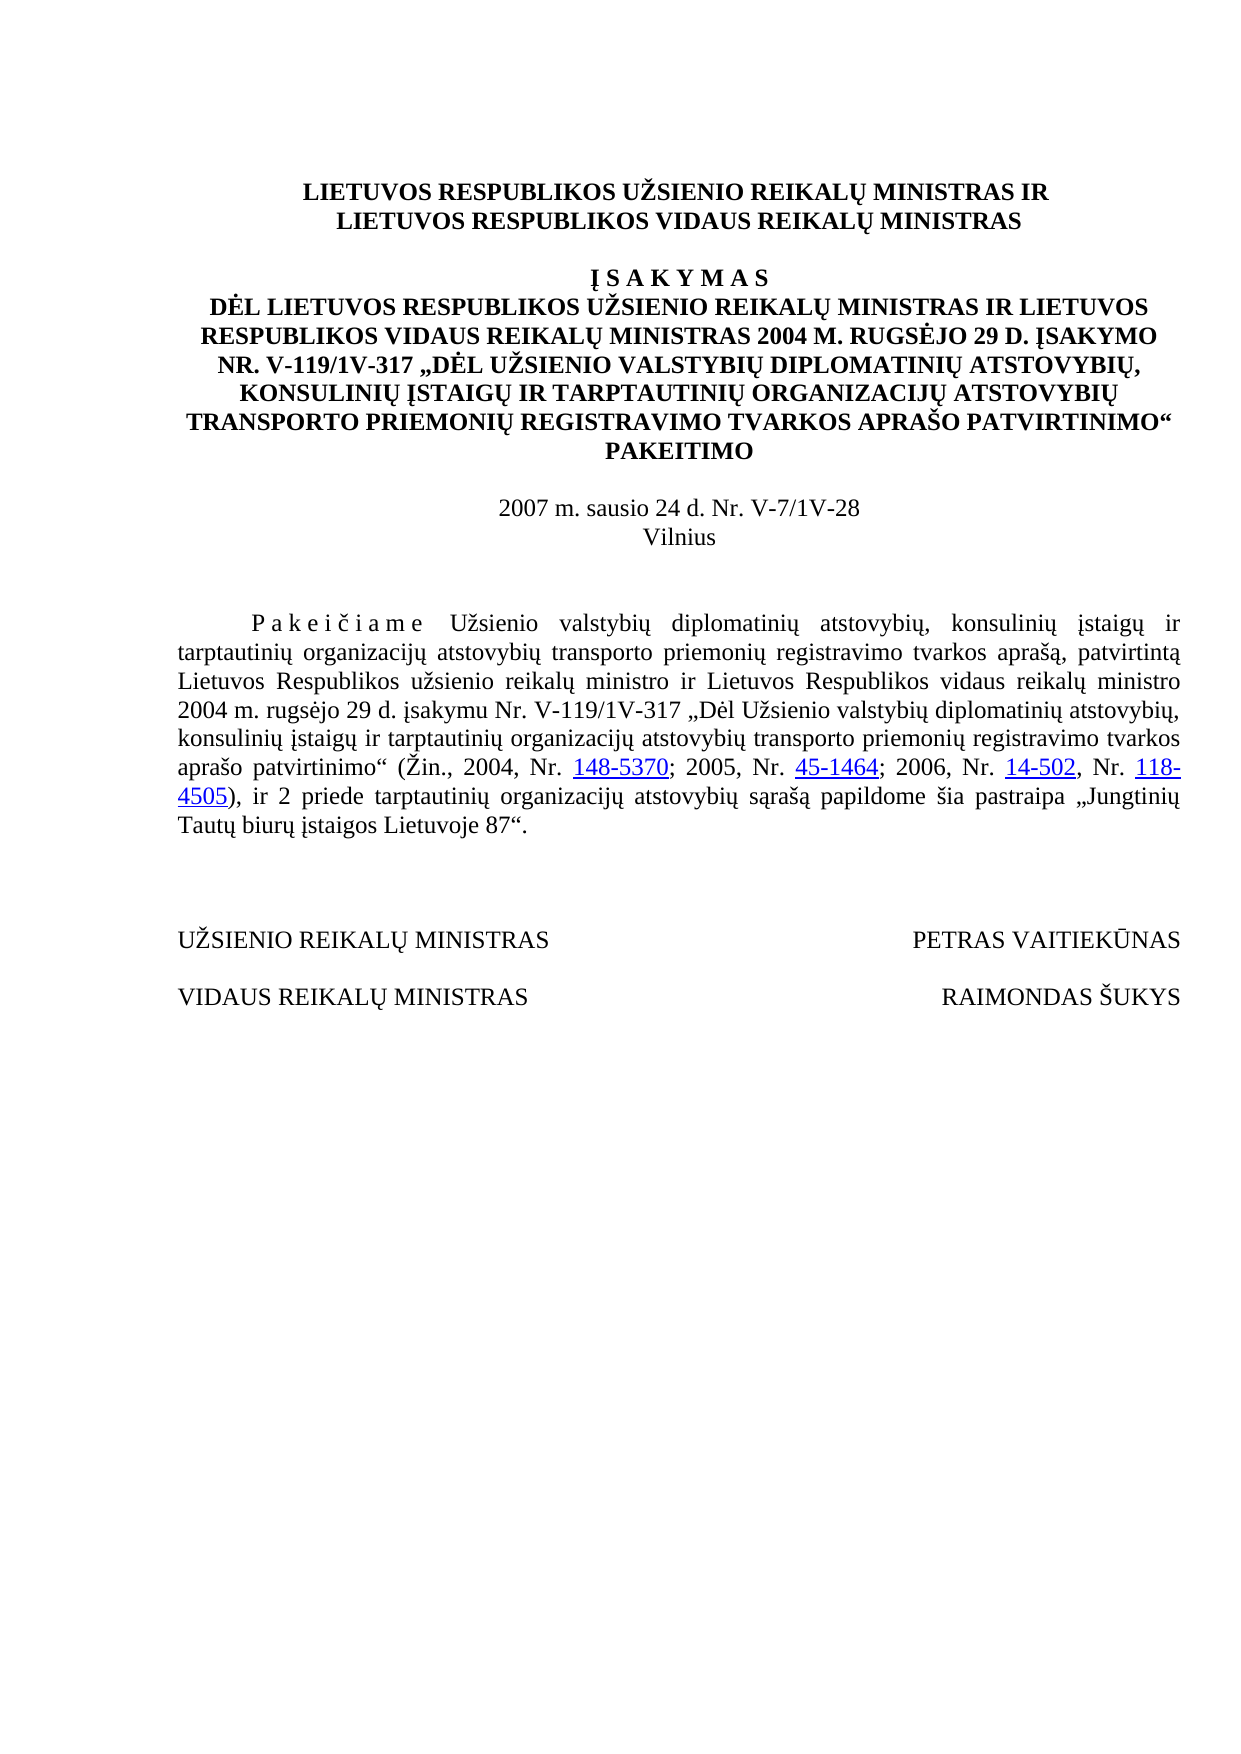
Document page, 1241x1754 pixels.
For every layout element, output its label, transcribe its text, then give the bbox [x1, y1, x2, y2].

text LIETUVOS RESPUBLIKOS VIDAUS REIKALŲ MINISTRAS [177, 206, 1181, 235]
text Pakeičiame Užsienio valstybių diplomatinių atstovybių, konsulinių įstaigų ir tarptautinių organizacijų atstovybių transporto priemonių registravimo tvarkos aprašą, patvirtintą Lietuvos Respublikos užsienio reikalų ministro ir Lietuvos Respublikos vidaus reikalų ministro 2004 m. rugsėjo 29 d. įsakymu Nr. V-119/1V-317 „Dėl Užsienio valstybių diplomatinių atstovybių, konsulinių įstaigų ir tarptautinių organizacijų atstovybių transporto priemonių registravimo tvarkos aprašo patvirtinimo“ (Žin., 2004, Nr. 148-5370; 2005, Nr. 45-1464; 2006, Nr. 14-502, Nr. 118-4505), ir 2 priede tarptautinių organizacijų atstovybių sąrašą papildome šia pastraipa „Jungtinių Tautų biurų įstaigos Lietuvoje 87“. [177, 608, 1181, 838]
text Į S A K Y M A S [177, 263, 1181, 292]
text LIETUVOS RESPUBLIKOS UŽSIENIO REIKALŲ MINISTRAS IR [177, 177, 1181, 206]
text Vilnius [177, 522, 1181, 551]
text DĖL LIETUVOS RESPUBLIKOS UŽSIENIO REIKALŲ MINISTRAS IR LIETUVOS RESPUBLIKOS VIDAUS REIKALŲ MINISTRAS 2004 M. RUGSĖJO 29 D. ĮSAKYMO NR. V-119/1V-317 „DĖL UŽSIENIO VALSTYBIŲ DIPLOMATINIŲ ATSTOVYBIŲ, KONSULINIŲ ĮSTAIGŲ IR TARPTAUTINIŲ ORGANIZACIJŲ ATSTOVYBIŲ TRANSPORTO PRIEMONIŲ REGISTRAVIMO TVARKOS APRAŠO PATVIRTINIMO“ PAKEITIMO [177, 292, 1181, 465]
text UŽSIENIO REIKALŲ MINISTRAS PETRAS VAITIEKŪNAS [177, 925, 1181, 953]
text 2007 m. sausio 24 d. Nr. V-7/1V-28 [177, 493, 1181, 522]
text VIDAUS REIKALŲ MINISTRAS RAIMONDAS ŠUKYS [177, 982, 1181, 1011]
